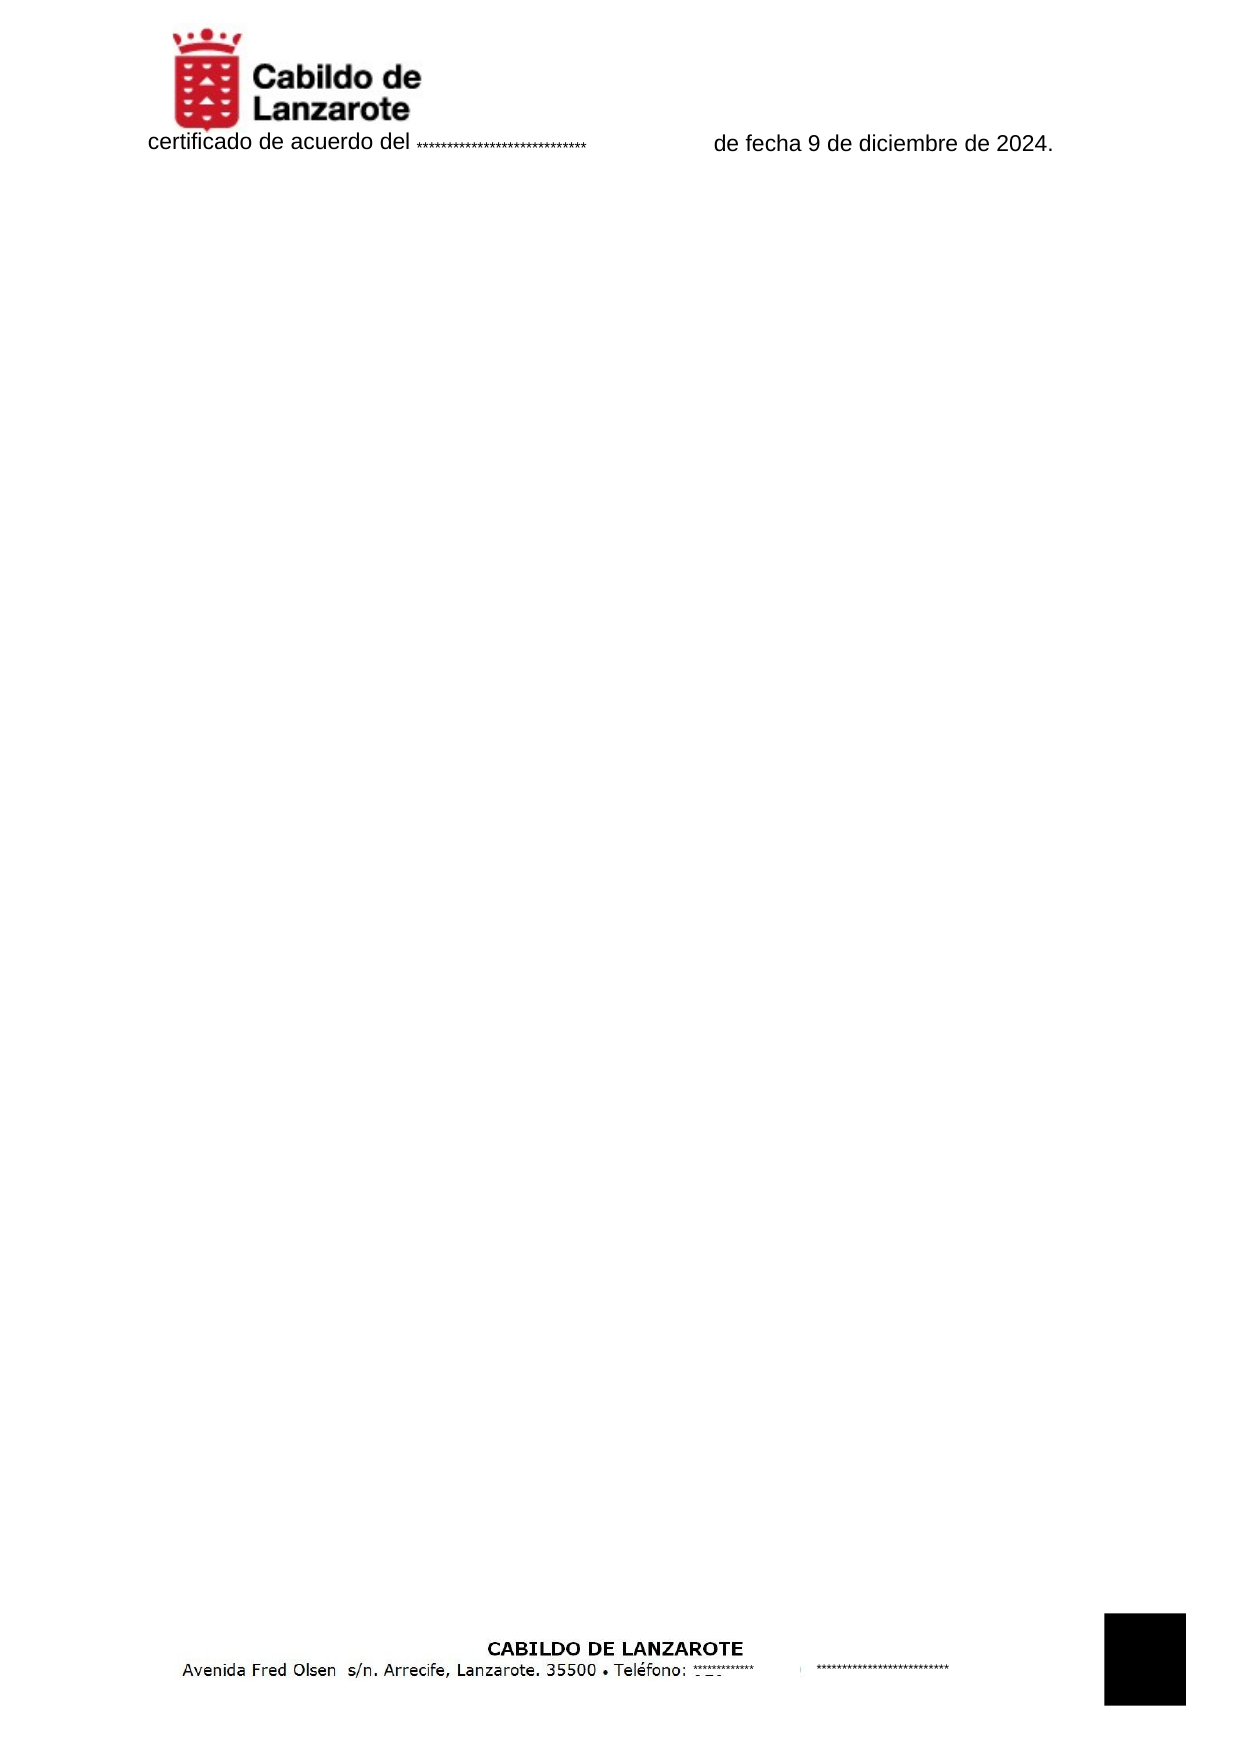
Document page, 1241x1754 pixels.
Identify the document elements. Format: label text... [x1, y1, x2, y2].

text de fecha 9 de diciembre de 2024. [713, 131, 1169, 157]
text certificado de acuerdo del **************************** [148, 131, 590, 159]
picture [172, 1639, 811, 1681]
picture [172, 23, 423, 131]
